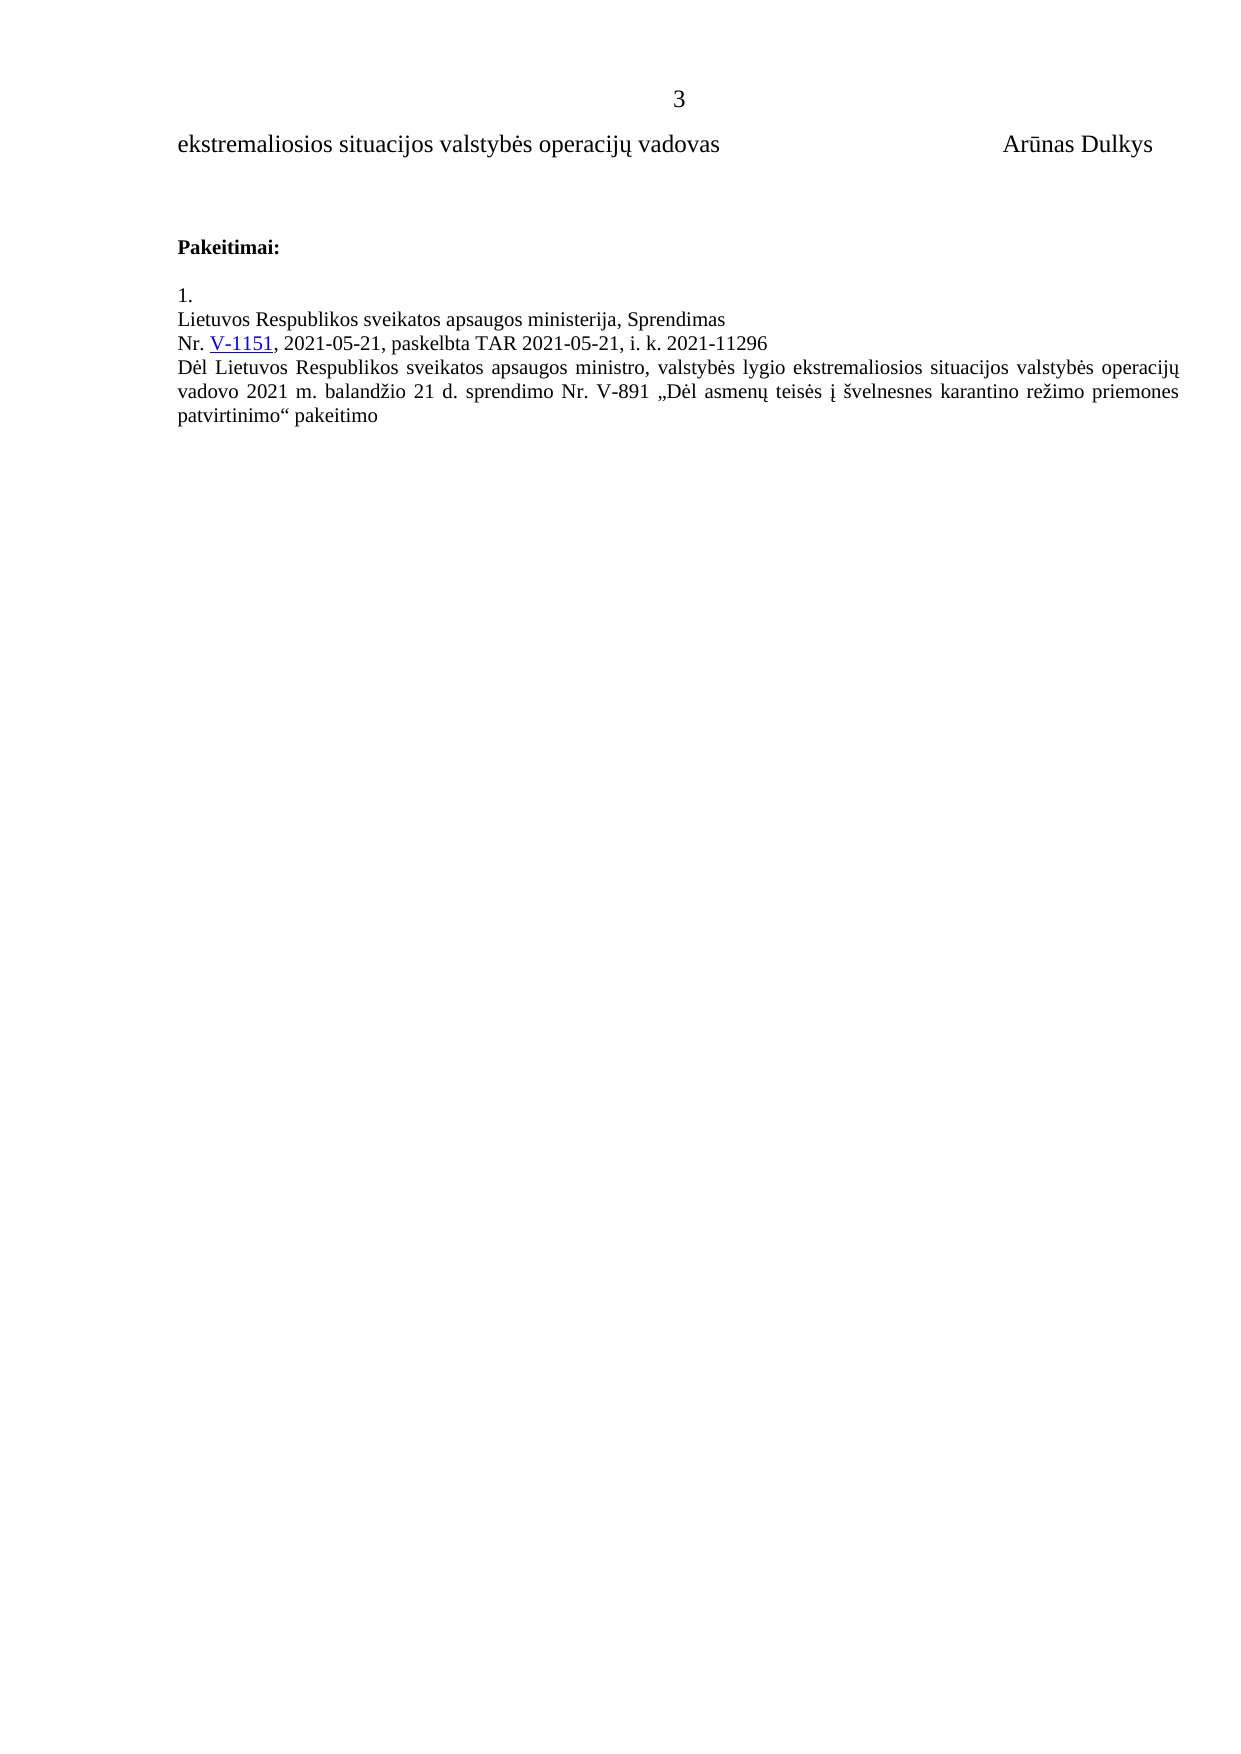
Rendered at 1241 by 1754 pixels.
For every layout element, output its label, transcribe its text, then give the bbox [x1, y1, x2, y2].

text Pakeitimai: [177, 235, 1181, 259]
text ekstremaliosios situacijos valstybės operacijų vadovas Arūnas Dulkys [177, 129, 1181, 158]
text 1. [177, 283, 1181, 307]
text Nr. V-1151, 2021-05-21, paskelbta TAR 2021-05-21, i. k. 2021-11296 [177, 331, 1181, 355]
text Lietuvos Respublikos sveikatos apsaugos ministerija, Sprendimas [177, 307, 1181, 331]
text Dėl Lietuvos Respublikos sveikatos apsaugos ministro, valstybės lygio ekstremaliosios situacijos valstybės operacijų vadovo 2021 m. balandžio 21 d. sprendimo Nr. V-891 „Dėl asmenų teisės į švelnesnes karantino režimo priemones patvirtinimo“ pakeitimo [177, 355, 1181, 427]
